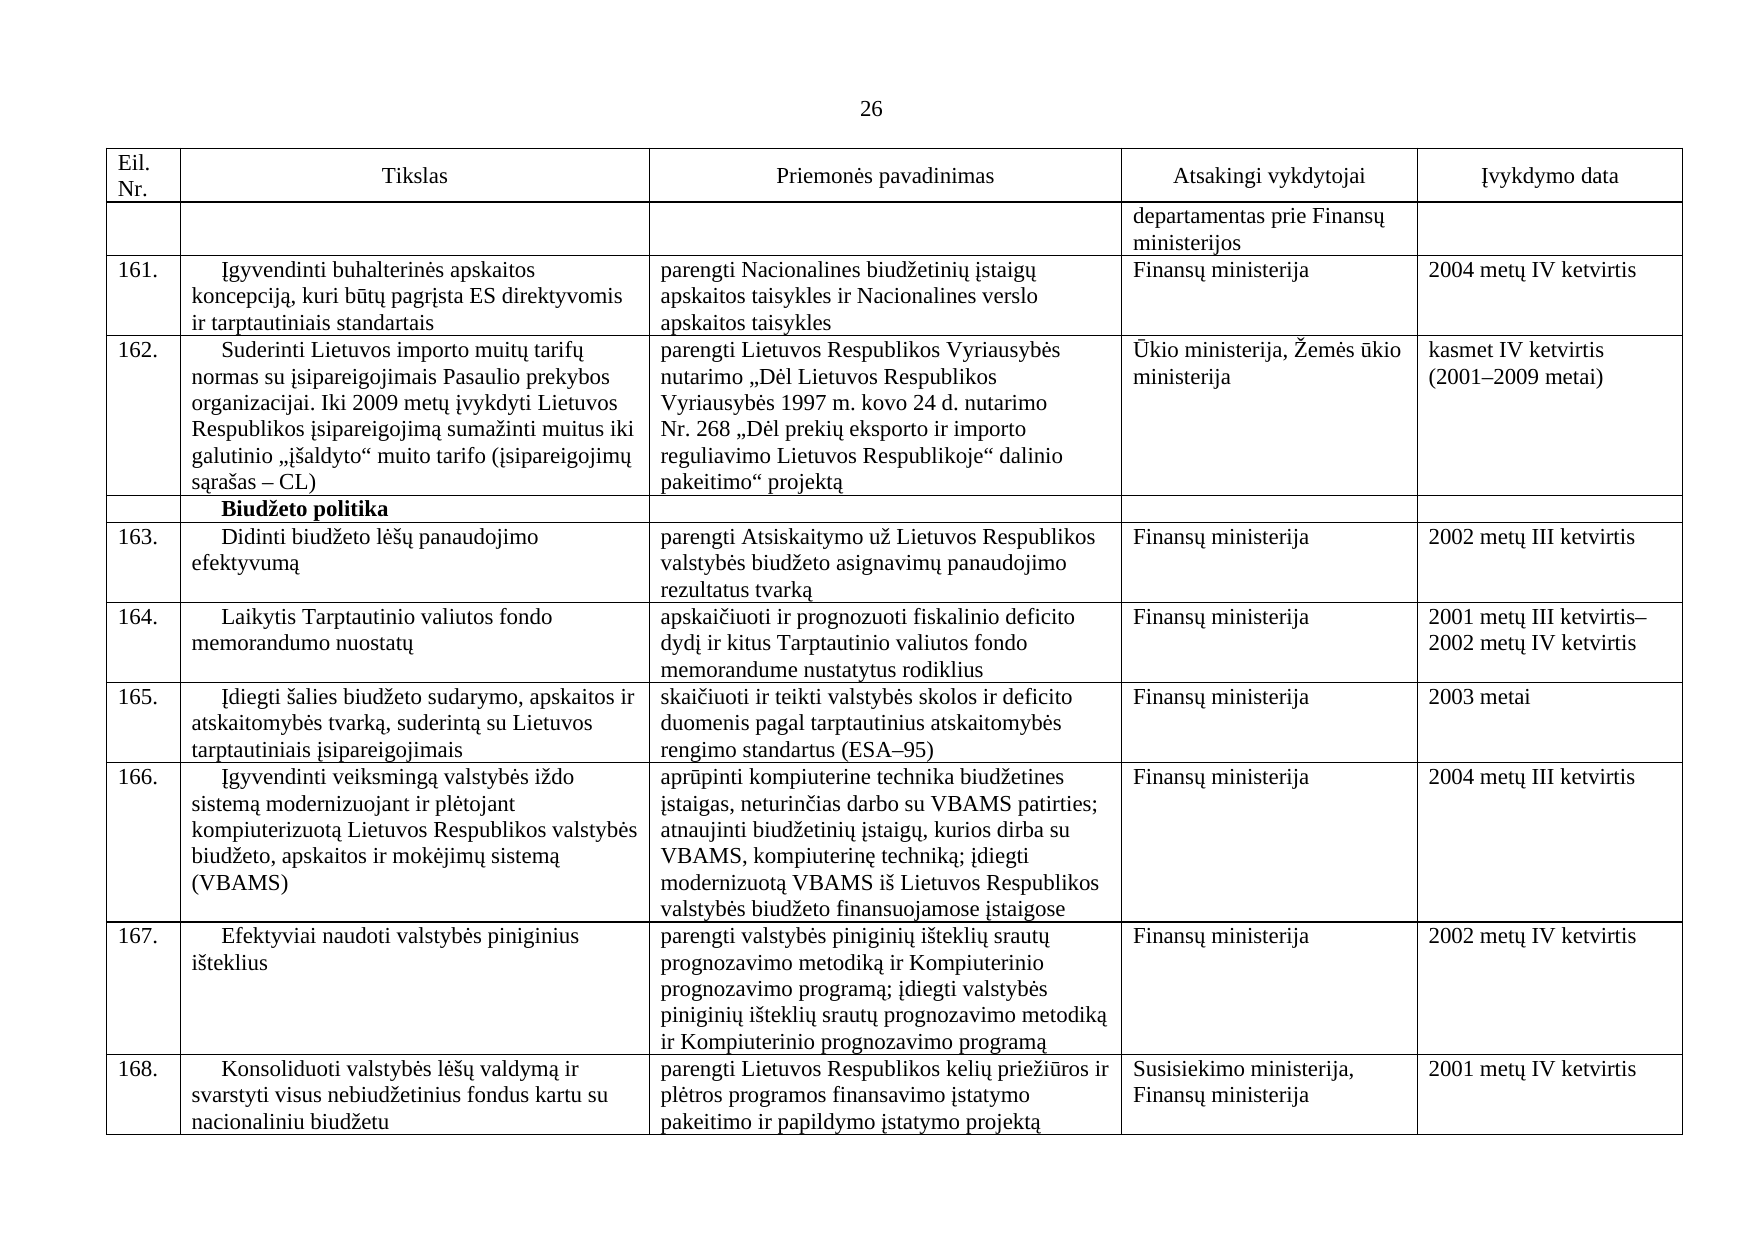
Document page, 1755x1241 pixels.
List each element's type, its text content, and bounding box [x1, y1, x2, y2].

table_cell Finansų ministerija [1122, 923, 1417, 1054]
table_cell Finansų ministerija [1122, 523, 1417, 602]
table_cell Susisiekimo ministerija, Finansų ministerija [1122, 1055, 1417, 1134]
table_cell Įgyvendinti buhalterinės apskaitos koncepciją, kuri būtų pagrįsta ES direktyvomis ir tarptautiniais standartais [181, 256, 649, 335]
table_header Eil. Nr. [107, 149, 180, 201]
table_cell [107, 203, 180, 255]
table_cell [1418, 203, 1682, 255]
table_cell [650, 496, 1121, 522]
table_cell parengti valstybės piniginių išteklių srautų prognozavimo metodiką ir Kompiuterinio prognozavimo programą; įdiegti valstybės piniginių išteklių srautų prognozavimo metodiką ir Kompiuterinio prognozavimo programą [650, 923, 1121, 1054]
table_cell [181, 203, 649, 255]
table_cell Suderinti Lietuvos importo muitų tarifų normas su įsipareigojimais Pasaulio prekybos organizacijai. Iki 2009 metų įvykdyti Lietuvos Respublikos įsipareigojimą sumažinti muitus iki galutinio „įšaldyto“ muito tarifo (įsipareigojimų sąrašas – CL) [181, 336, 649, 494]
table_cell apskaičiuoti ir prognozuoti fiskalinio deficito dydį ir kitus Tarptautinio valiutos fondo memorandume nustatytus rodiklius [650, 603, 1121, 682]
table_cell Finansų ministerija [1122, 683, 1417, 762]
table_cell Konsoliduoti valstybės lėšų valdymą ir svarstyti visus nebiudžetinius fondus kartu su nacionaliniu biudžetu [181, 1055, 649, 1134]
table_cell 2003 metai [1418, 683, 1682, 762]
table_cell Finansų ministerija [1122, 256, 1417, 335]
table_cell [650, 203, 1121, 255]
table_header Atsakingi vykdytojai [1122, 149, 1417, 201]
table_cell Efektyviai naudoti valstybės piniginius išteklius [181, 923, 649, 1054]
table_cell [107, 496, 180, 522]
table_cell [107, 523, 180, 602]
table_cell [107, 256, 180, 335]
table_cell skaičiuoti ir teikti valstybės skolos ir deficito duomenis pagal tarptautinius atskaitomybės rengimo standartus (ESA–95) [650, 683, 1121, 762]
table_cell 2001 metų III ketvirtis–2002 metų IV ketvirtis [1418, 603, 1682, 682]
table_cell 2002 metų III ketvirtis [1418, 523, 1682, 602]
table_cell parengti Lietuvos Respublikos kelių priežiūros ir plėtros programos finansavimo įstatymo pakeitimo ir papildymo įstatymo projektą [650, 1055, 1121, 1134]
table_cell 2004 metų IV ketvirtis [1418, 256, 1682, 335]
table_cell parengti Nacionalines biudžetinių įstaigų apskaitos taisykles ir Nacionalines verslo apskaitos taisykles [650, 256, 1121, 335]
table_cell [107, 923, 180, 1054]
table_cell Finansų ministerija [1122, 763, 1417, 921]
table_cell 2004 metų III ketvirtis [1418, 763, 1682, 921]
table_cell Ūkio ministerija, Žemės ūkio ministerija [1122, 336, 1417, 494]
table_header Priemonės pavadinimas [650, 149, 1121, 201]
table_cell 2001 metų IV ketvirtis [1418, 1055, 1682, 1134]
table_cell [107, 1055, 180, 1134]
table_cell parengti Lietuvos Respublikos Vyriausybės nutarimo „Dėl Lietuvos Respublikos Vyriausybės 1997 m. kovo 24 d. nutarimo Nr. 268 „Dėl prekių eksporto ir importo reguliavimo Lietuvos Respublikoje“ dalinio pakeitimo“ projektą [650, 336, 1121, 494]
table_cell parengti Atsiskaitymo už Lietuvos Respublikos valstybės biudžeto asignavimų panaudojimo rezultatus tvarką [650, 523, 1121, 602]
table_cell [107, 336, 180, 494]
table_cell kasmet IV ketvirtis (2001–2009 metai) [1418, 336, 1682, 494]
table_cell departamentas prie Finansų ministerijos [1122, 203, 1417, 255]
table_cell Įdiegti šalies biudžeto sudarymo, apskaitos ir atskaitomybės tvarką, suderintą su Lietuvos tarptautiniais įsipareigojimais [181, 683, 649, 762]
table_cell Įgyvendinti veiksmingą valstybės iždo sistemą modernizuojant ir plėtojant kompiuterizuotą Lietuvos Respublikos valstybės biudžeto, apskaitos ir mokėjimų sistemą (VBAMS) [181, 763, 649, 921]
table_header Tikslas [181, 149, 649, 201]
table_cell [1418, 496, 1682, 522]
table_cell Biudžeto politika [181, 496, 649, 522]
table_cell Finansų ministerija [1122, 603, 1417, 682]
table_cell [107, 603, 180, 682]
table_header Įvykdymo data [1418, 149, 1682, 201]
table_cell 2002 metų IV ketvirtis [1418, 923, 1682, 1054]
table_cell [107, 683, 180, 762]
table_cell Didinti biudžeto lėšų panaudojimo efektyvumą [181, 523, 649, 602]
table_cell [1122, 496, 1417, 522]
table_cell aprūpinti kompiuterine technika biudžetines įstaigas, neturinčias darbo su VBAMS patirties; atnaujinti biudžetinių įstaigų, kurios dirba su VBAMS, kompiuterinę techniką; įdiegti modernizuotą VBAMS iš Lietuvos Respublikos valstybės biudžeto finansuojamose įstaigose [650, 763, 1121, 921]
table_cell [107, 763, 180, 921]
table_cell Laikytis Tarptautinio valiutos fondo memorandumo nuostatų [181, 603, 649, 682]
